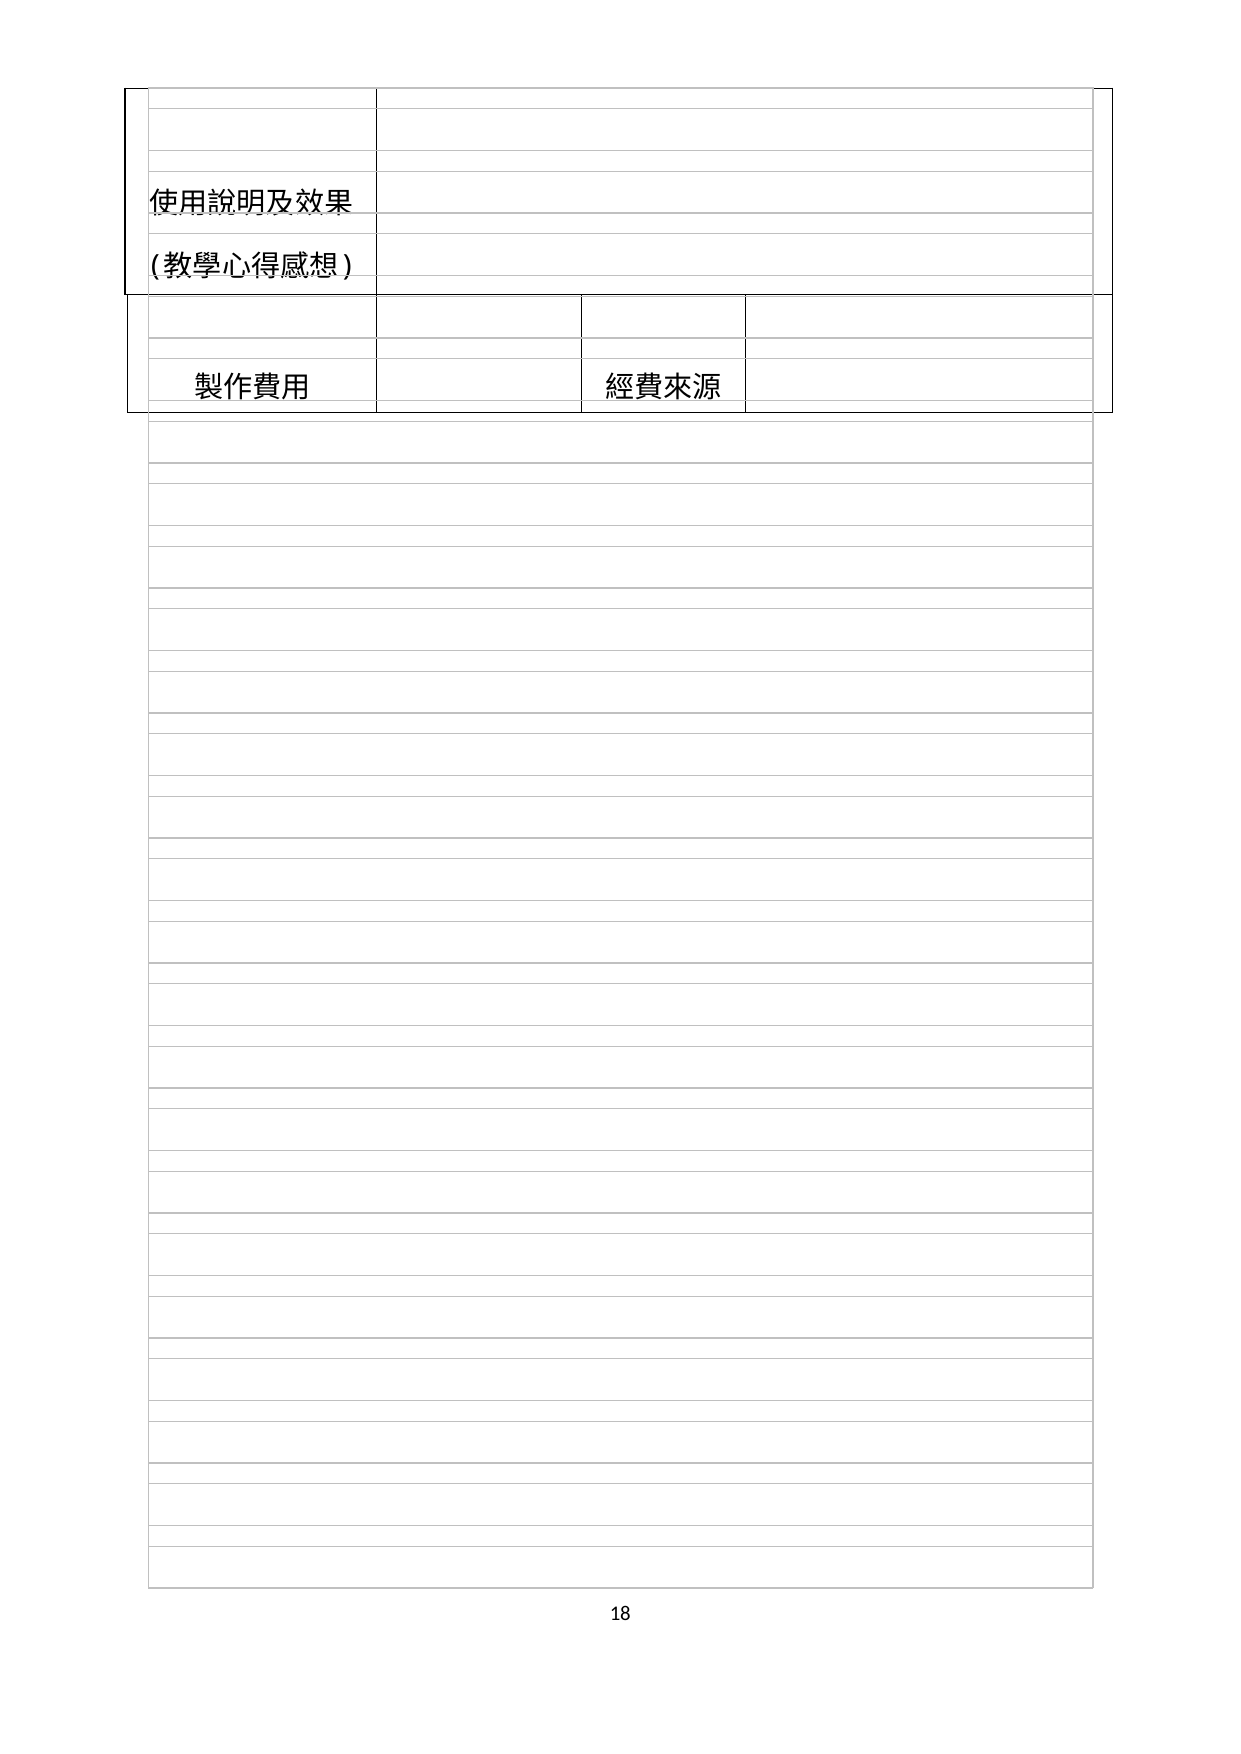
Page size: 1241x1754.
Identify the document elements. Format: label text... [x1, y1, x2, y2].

table_cell [377, 401, 581, 412]
table_cell [149, 401, 376, 412]
table_cell 使用說明及效果(教學心得感想) [149, 89, 376, 108]
table_cell 使用說明及效果(教學心得感想) [126, 89, 148, 294]
table_cell [377, 172, 1092, 212]
table_cell 使用說明及效果(教學心得感想) [149, 172, 376, 212]
table_cell 使用說明及效果(教學心得感想) [149, 234, 376, 275]
table_cell [582, 297, 745, 337]
table_cell [746, 401, 1092, 412]
table_cell [377, 109, 1092, 150]
table_cell [746, 359, 1092, 400]
table_cell 使用說明及效果(教學心得感想) [149, 214, 376, 233]
table_cell [1094, 295, 1112, 412]
table_cell [377, 234, 1092, 275]
table_cell 使用說明及效果(教學心得感想) [149, 109, 376, 150]
table_cell [582, 339, 745, 358]
table_cell 使用說明及效果(教學心得感想) [284, 256, 302, 275]
table_cell 經費來源 [582, 359, 745, 400]
table_cell [1094, 89, 1112, 294]
table_cell [377, 276, 1092, 294]
table_cell [582, 401, 745, 412]
table_cell [377, 89, 1092, 108]
table_cell [128, 295, 148, 412]
table_cell [1113, 88, 1149, 294]
table_cell [1113, 294, 1149, 412]
table_cell [377, 214, 1092, 233]
table_cell 製作費用 [149, 359, 376, 400]
table_cell 使用說明及效果(教學心得感想) [149, 151, 376, 171]
table_cell [149, 339, 376, 358]
table_cell [377, 339, 581, 358]
table_cell 使用說明及效果(教學心得感想) [149, 276, 376, 294]
table_cell [377, 359, 581, 400]
table_cell [149, 297, 376, 337]
table_cell [746, 297, 1092, 337]
table_cell [746, 339, 1092, 358]
table_cell [377, 151, 1092, 171]
table_cell [377, 297, 581, 337]
